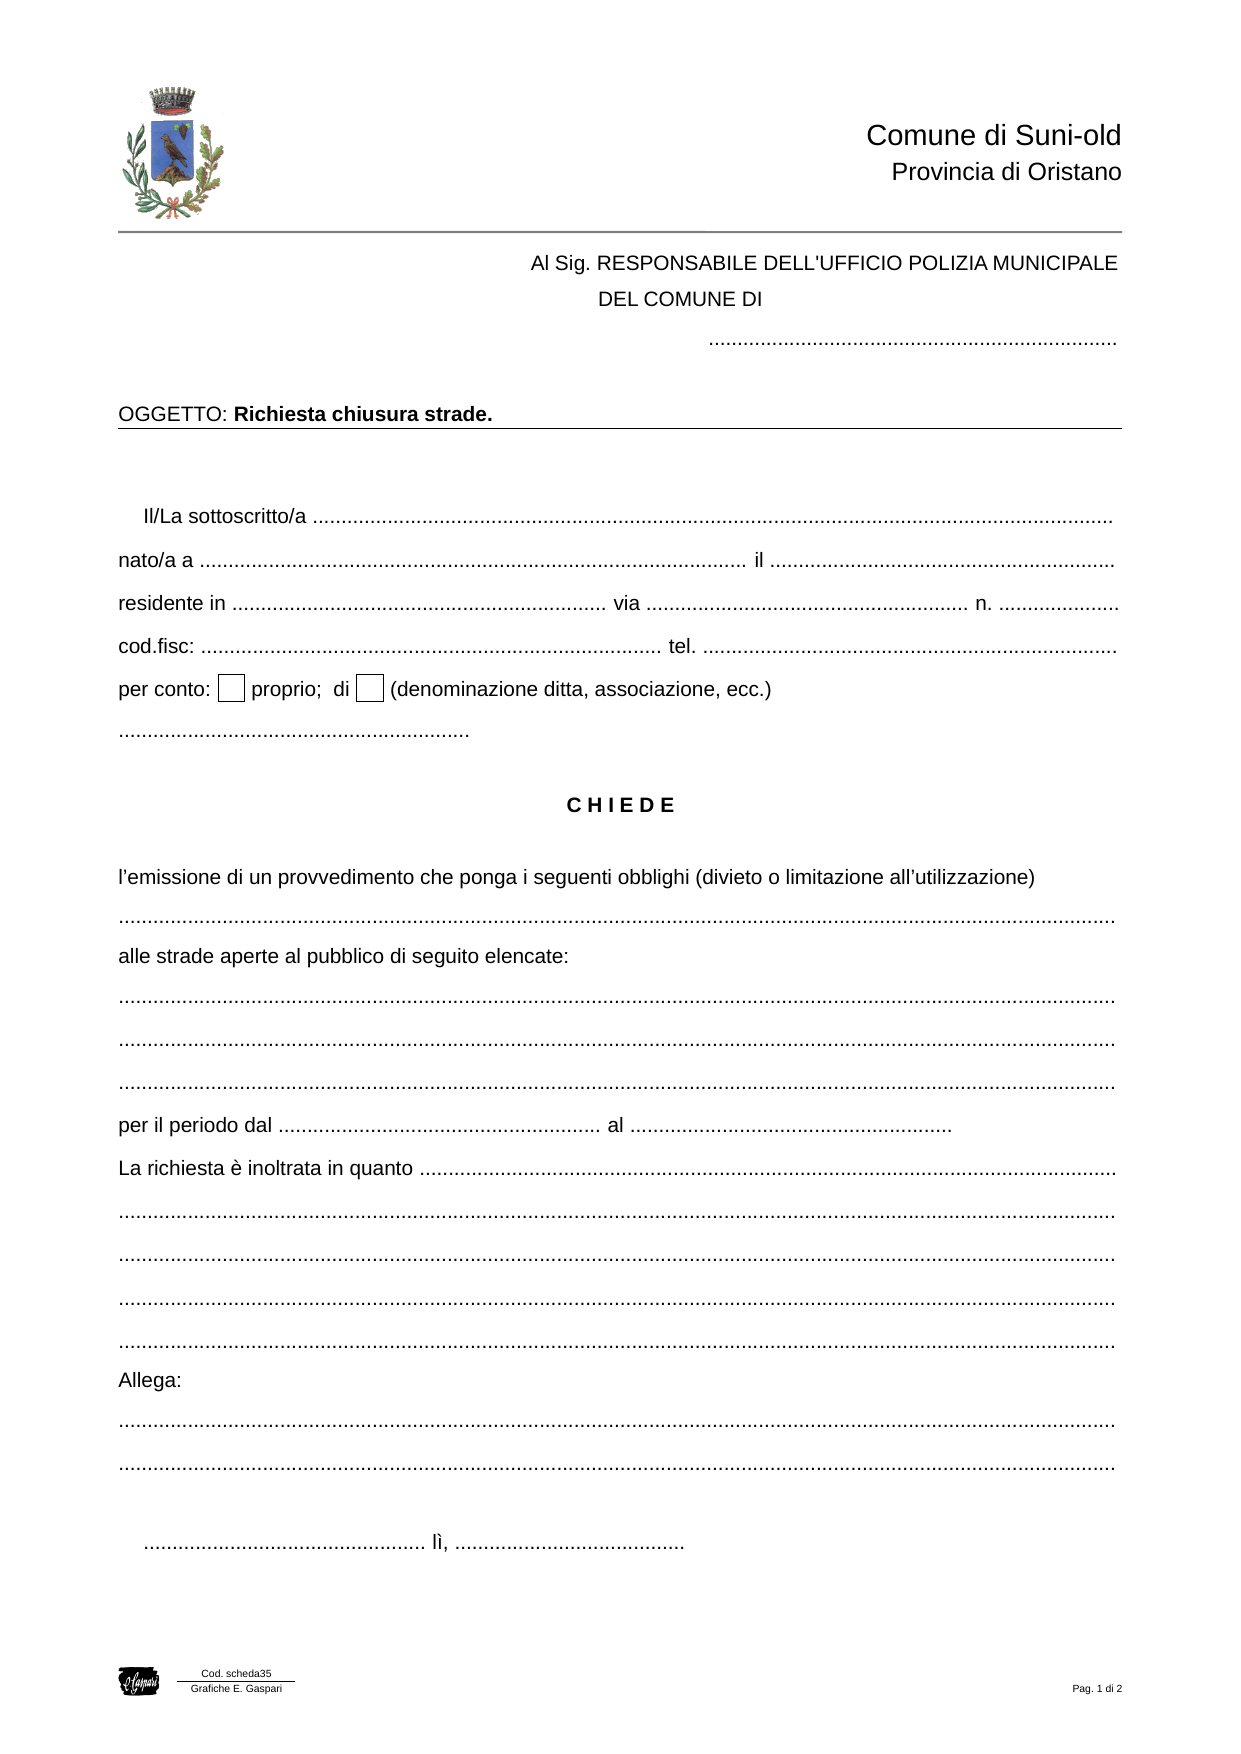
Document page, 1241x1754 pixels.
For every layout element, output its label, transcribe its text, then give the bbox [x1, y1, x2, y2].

text ............................................................................................................................................................................. [118, 980, 1122, 1008]
text OGGETTO: Richiesta chiusura strade. [118, 402, 1122, 428]
text per conto: proprio; di (denominazione ditta, associazione, ecc.) ............................................................. [118, 673, 1122, 742]
text Comune di Suni-old [224, 118, 1122, 152]
text l’emissione di un provvedimento che ponga i seguenti obblighi (divieto o limitazione all’utilizzazione) ............................................................................................................................................................................. [118, 865, 1122, 929]
text per il periodo dal ........................................................ al ........................................................ [118, 1109, 1122, 1138]
text nato/a a ............................................................................................... il ............................................................ [118, 544, 1122, 572]
text C H I E D E [118, 793, 1122, 817]
text ............................................................................................................................................................................. [118, 1066, 1122, 1095]
text ....................................................................... [708, 322, 1122, 351]
text cod.fisc: ................................................................................ tel. ........................................................................ [118, 630, 1122, 659]
text Al Sig. RESPONSABILE DELL'UFFICIO POLIZIA MUNICIPALE [531, 251, 1122, 274]
text ............................................................................................................................................................................. [118, 1447, 1122, 1476]
text ............................................................................................................................................................................. [118, 1325, 1122, 1353]
text Il/La sottoscritto/a ........................................................................................................................................... [118, 501, 1122, 529]
text ............................................................................................................................................................................. [118, 1404, 1122, 1432]
picture [122, 87, 224, 219]
text ............................................................................................................................................................................. [118, 1195, 1122, 1224]
text ............................................................................................................................................................................. [118, 1023, 1122, 1052]
text DEL COMUNE DI [598, 287, 1122, 311]
text Provincia di Oristano [224, 157, 1122, 185]
picture [118, 1666, 160, 1696]
text alle strade aperte al pubblico di seguito elencate: [118, 944, 1122, 968]
text ................................................. lì, ........................................ [143, 1526, 1122, 1555]
text La richiesta è inoltrata in quanto ......................................................................................................................... [118, 1152, 1122, 1181]
text ............................................................................................................................................................................. [118, 1282, 1122, 1310]
text Allega: [118, 1368, 1122, 1392]
text ............................................................................................................................................................................. [118, 1238, 1122, 1267]
text residente in ................................................................. via ........................................................ n. ..................... [118, 587, 1122, 616]
